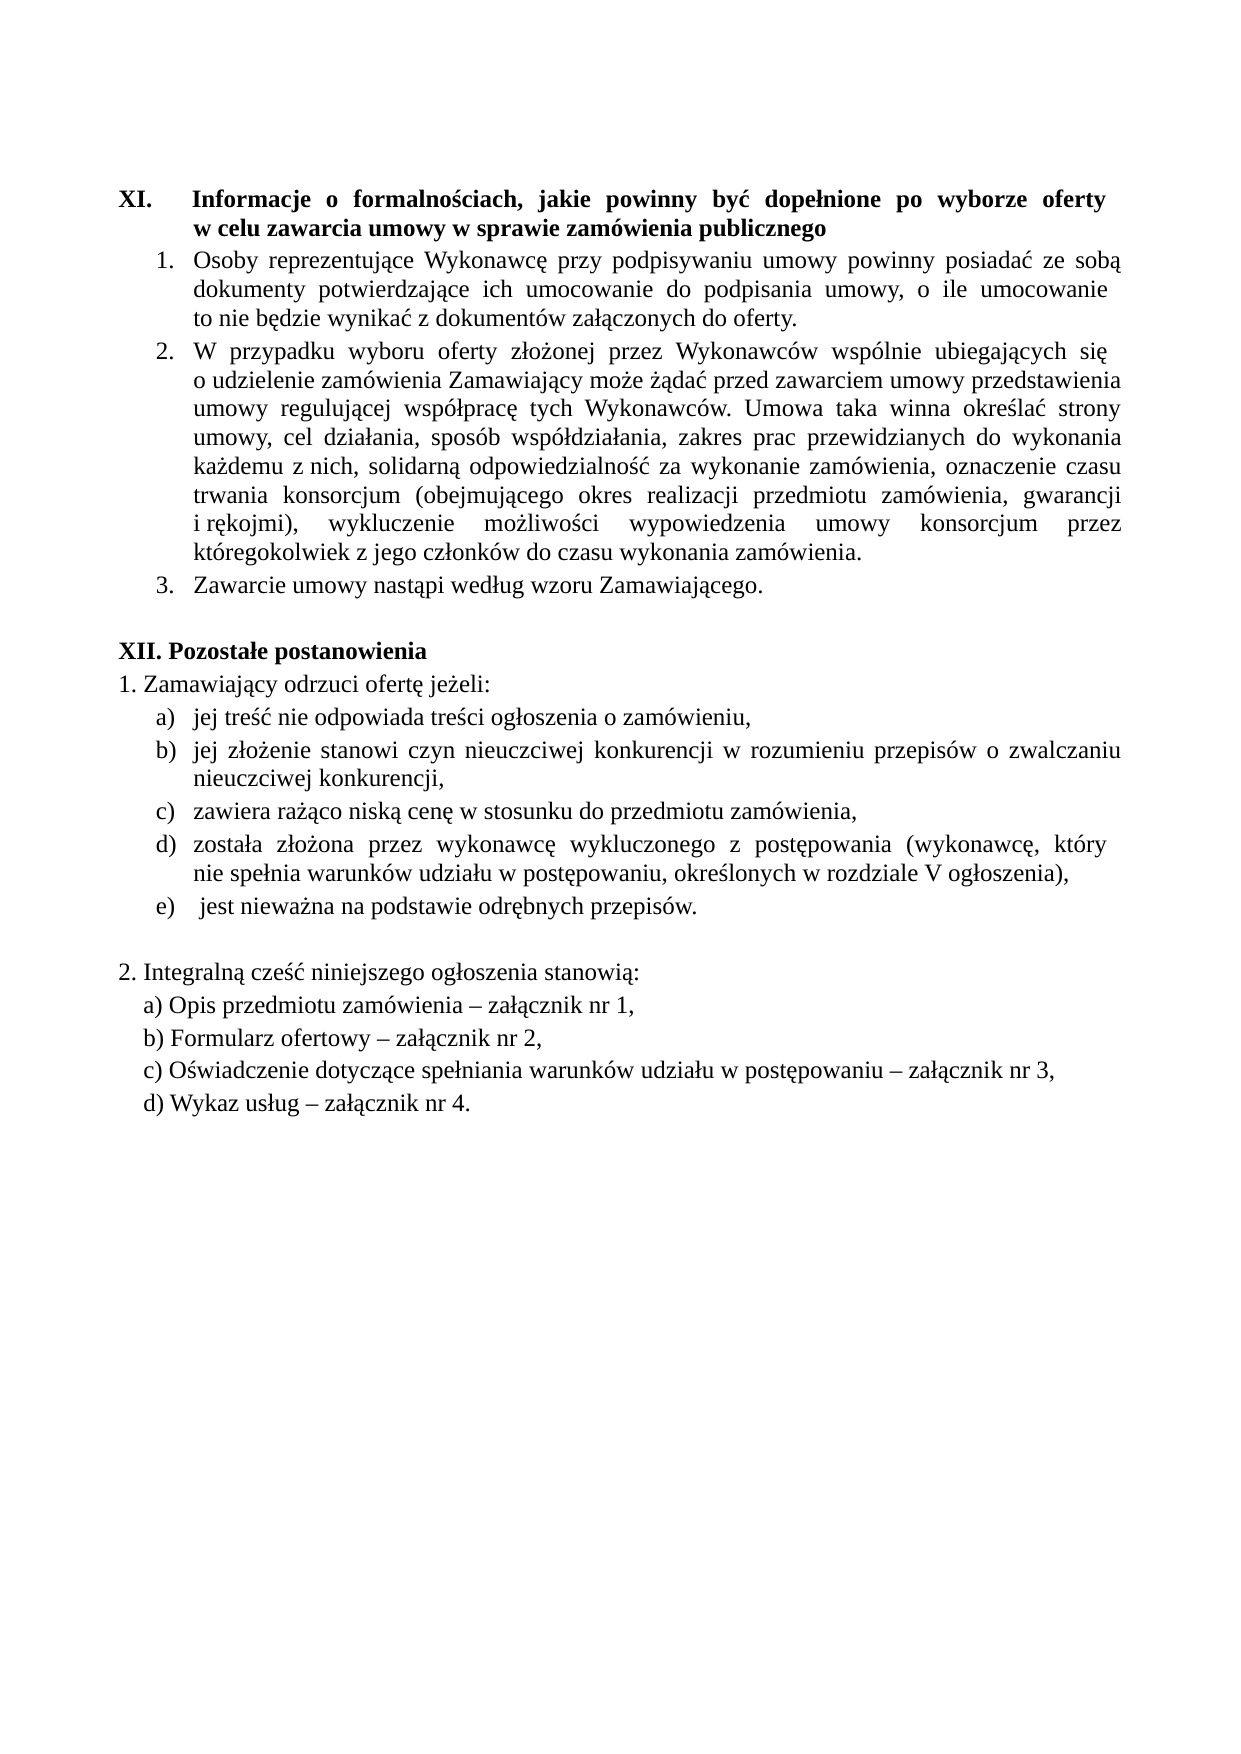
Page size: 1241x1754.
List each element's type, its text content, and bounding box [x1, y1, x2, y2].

text d) Wykaz usług – załącznik nr 4. [118, 1088, 1122, 1117]
text 1. Zamawiający odrzuci ofertę jeżeli: [118, 669, 1122, 698]
list została złożona przez wykonawcę wykluczonego z postępowania (wykonawcę, który nie spełnia warunków udziału w postępowaniu, określonych w rozdziale V ogłoszenia), [156, 829, 1122, 887]
list jej treść nie odpowiada treści ogłoszenia o zamówieniu, [156, 702, 1122, 731]
list jest nieważna na podstawie odrębnych przepisów. [156, 891, 1122, 920]
text XI. Informacje o formalnościach, jakie powinny być dopełnione po wyborze oferty w celu zawarcia umowy w sprawie zamówienia publicznego [118, 184, 1122, 241]
text XII. Pozostałe postanowienia [118, 636, 1122, 665]
list W przypadku wyboru oferty złożonej przez Wykonawców wspólnie ubiegających się o udzielenie zamówienia Zamawiający może żądać przed zawarciem umowy przedstawienia umowy regulującej współpracę tych Wykonawców. Umowa taka winna określać strony umowy, cel działania, sposób współdziałania, zakres prac przewidzianych do wykonania każdemu z nich, solidarną odpowiedzialność za wykonanie zamówienia, oznaczenie czasu trwania konsorcjum (obejmującego okres realizacji przedmiotu zamówienia, gwarancji i rękojmi), wykluczenie możliwości wypowiedzenia umowy konsorcjum przez któregokolwiek z jego członków do czasu wykonania zamówienia. [156, 336, 1122, 566]
text b) Formularz ofertowy – załącznik nr 2, [118, 1023, 1122, 1051]
text a) Opis przedmiotu zamówienia – załącznik nr 1, [118, 990, 1122, 1018]
list zawiera rażąco niską cenę w stosunku do przedmiotu zamówienia, [156, 796, 1122, 825]
list Zawarcie umowy nastąpi według wzoru Zamawiającego. [156, 570, 1122, 599]
text 2. Integralną cześć niniejszego ogłoszenia stanowią: [118, 957, 1122, 986]
text c) Oświadczenie dotyczące spełniania warunków udziału w postępowaniu – załącznik nr 3, [118, 1056, 1122, 1084]
list jej złożenie stanowi czyn nieuczciwej konkurencji w rozumieniu przepisów o zwalczaniu nieuczciwej konkurencji, [156, 735, 1122, 792]
list Osoby reprezentujące Wykonawcę przy podpisywaniu umowy powinny posiadać ze sobą dokumenty potwierdzające ich umocowanie do podpisania umowy, o ile umocowanie to nie będzie wynikać z dokumentów załączonych do oferty. [156, 246, 1122, 332]
